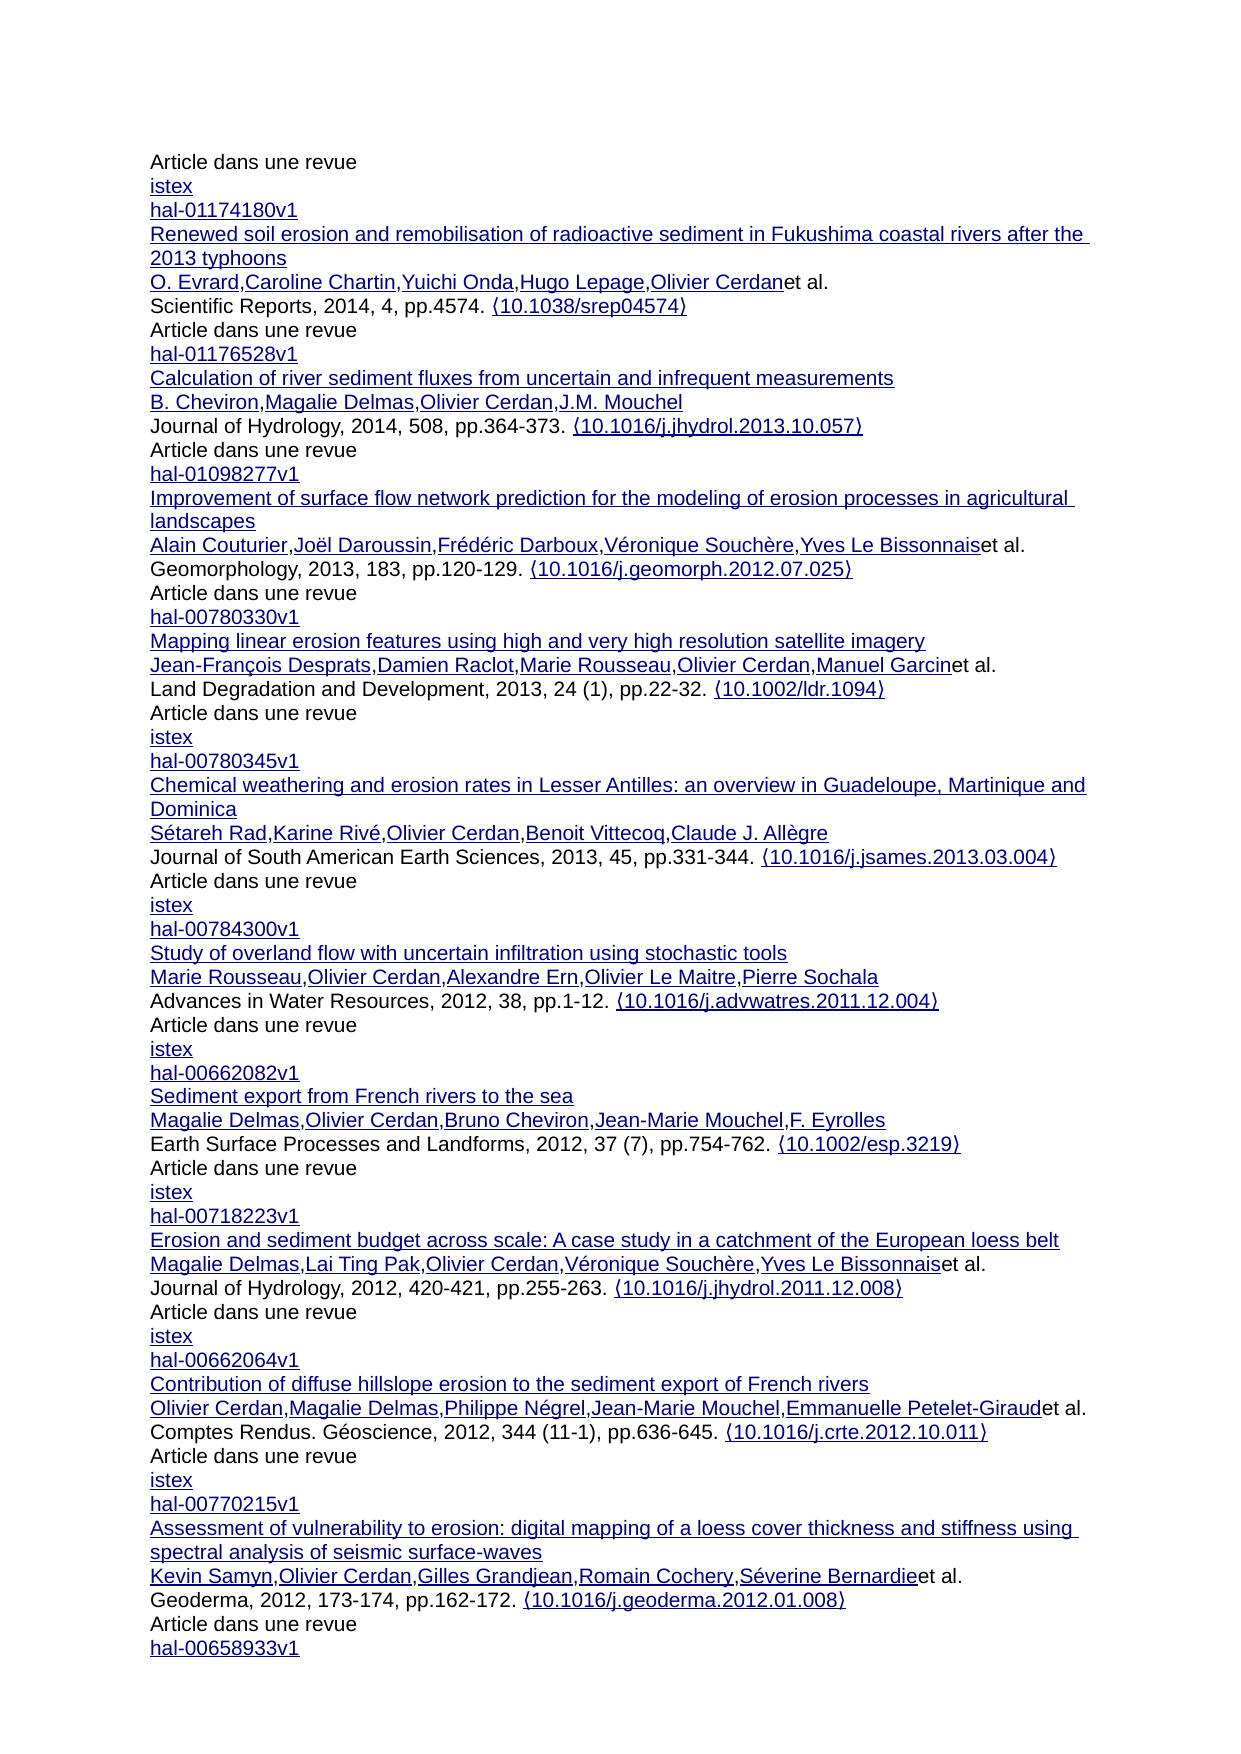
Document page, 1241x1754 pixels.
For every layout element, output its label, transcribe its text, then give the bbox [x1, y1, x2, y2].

table_cell Improvement of surface flow network prediction for the modeling of erosion processes in agricultural landscapes Alain Couturier,Joël Daroussin,Frédéric Darboux,Véronique Souchère,Yves Le Bissonnaiset al. Geomorphology, 2013, 183, pp.120-129. ⟨10.1016/j.geomorph.2012.07.025⟩ Article dans une revue hal-00780330v1 [150, 485, 1090, 629]
table_cell Mapping linear erosion features using high and very high resolution satellite imagery Jean-François Desprats,Damien Raclot,Marie Rousseau,Olivier Cerdan,Manuel Garcinet al. Land Degradation and Development, 2013, 24 (1), pp.22-32. ⟨10.1002/ldr.1094⟩ Article dans une revue istex hal-00780345v1 [150, 629, 1090, 773]
table_cell Study of overland flow with uncertain infiltration using stochastic tools Marie Rousseau,Olivier Cerdan,Alexandre Ern,Olivier Le Maitre,Pierre Sochala Advances in Water Resources, 2012, 38, pp.1-12. ⟨10.1016/j.advwatres.2011.12.004⟩ Article dans une revue istex hal-00662082v1 [150, 941, 1090, 1084]
table_cell Erosion and sediment budget across scale: A case study in a catchment of the European loess belt Magalie Delmas,Lai Ting Pak,Olivier Cerdan,Véronique Souchère,Yves Le Bissonnaiset al. Journal of Hydrology, 2012, 420-421, pp.255-263. ⟨10.1016/j.jhydrol.2011.12.008⟩ Article dans une revue istex hal-00662064v1 [150, 1228, 1090, 1372]
table_cell 2013 typhoons O. Evrard,Caroline Chartin,Yuichi Onda,Hugo Lepage,Olivier Cerdanet al. Scientific Reports, 2014, 4, pp.4574. ⟨10.1038/srep04574⟩ Article dans une revue hal-01176528v1 [150, 244, 1090, 366]
table_cell Sediment export from French rivers to the sea Magalie Delmas,Olivier Cerdan,Bruno Cheviron,Jean-Marie Mouchel,F. Eyrolles Earth Surface Processes and Landforms, 2012, 37 (7), pp.754-762. ⟨10.1002/esp.3219⟩ Article dans une revue istex hal-00718223v1 [150, 1084, 1090, 1228]
table_cell Chemical weathering and erosion rates in Lesser Antilles: an overview in Guadeloupe, Martinique and Dominica Sétareh Rad,Karine Rivé,Olivier Cerdan,Benoit Vittecoq,Claude J. Allègre Journal of South American Earth Sciences, 2013, 45, pp.331-344. ⟨10.1016/j.jsames.2013.03.004⟩ Article dans une revue istex hal-00784300v1 [150, 773, 1090, 941]
table_cell Renewed soil erosion and remobilisation of radioactive sediment in Fukushima coastal rivers after the [150, 222, 1090, 243]
table_cell Contribution of diffuse hillslope erosion to the sediment export of French rivers Olivier Cerdan,Magalie Delmas,Philippe Négrel,Jean-Marie Mouchel,Emmanuelle Petelet-Giraudet al. Comptes Rendus. Géoscience, 2012, 344 (11-1), pp.636-645. ⟨10.1016/j.crte.2012.10.011⟩ Article dans une revue istex hal-00770215v1 [150, 1372, 1090, 1516]
table_cell Assessment of vulnerability to erosion: digital mapping of a loess cover thickness and stiffness using spectral analysis of seismic surface-waves Kevin Samyn,Olivier Cerdan,Gilles Grandjean,Romain Cochery,Séverine Bernardieet al. Geoderma, 2012, 173-174, pp.162-172. ⟨10.1016/j.geoderma.2012.01.008⟩ Article dans une revue hal-00658933v1 [150, 1516, 1090, 1659]
table_cell Calculation of river sediment fluxes from uncertain and infrequent measurements B. Cheviron,Magalie Delmas,Olivier Cerdan,J.M. Mouchel Journal of Hydrology, 2014, 508, pp.364-373. ⟨10.1016/j.jhydrol.2013.10.057⟩ Article dans une revue hal-01098277v1 [150, 366, 1090, 485]
table_cell Article dans une revue istex hal-01174180v1 [150, 150, 1090, 222]
